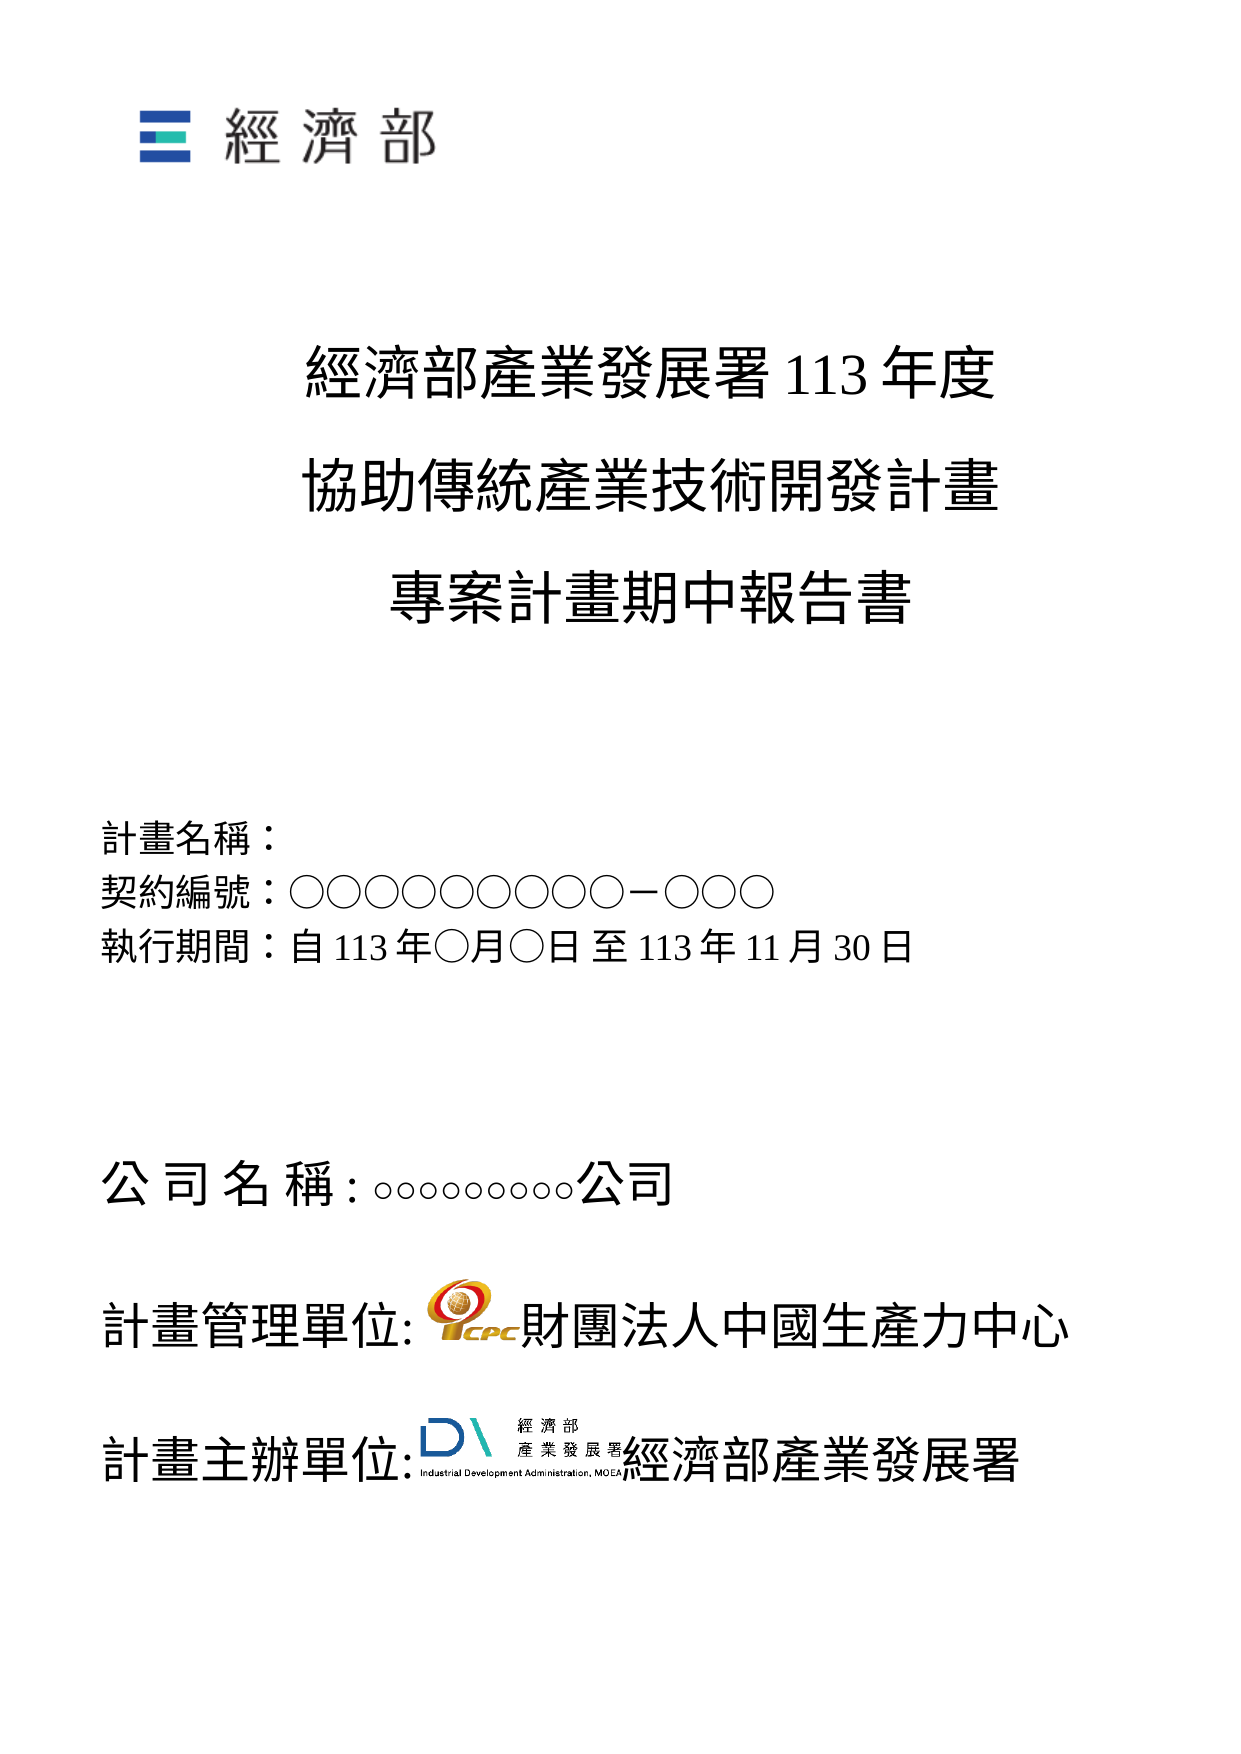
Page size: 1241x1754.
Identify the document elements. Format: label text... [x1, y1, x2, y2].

picture [420, 1416, 622, 1479]
text 公 司 名 稱 : ○○○○○○○○○公司 [100, 1144, 1163, 1216]
text 專案計畫期中報告書 [100, 538, 1163, 651]
text 計畫名稱： [100, 809, 1163, 863]
text 計畫主辦單位: 經濟部產業發展署 [100, 1417, 1163, 1493]
picture [100, 70, 472, 199]
text 經濟部產業發展署113年度 [100, 313, 1163, 426]
text 契約編號：○○○○○○○○○－○○○ [100, 863, 1163, 917]
text 計畫管理單位: 財團法人中國生產力中心 [100, 1274, 1163, 1359]
picture [426, 1273, 521, 1345]
text 協助傳統產業技術開發計畫 [100, 426, 1163, 538]
text 執行期間：自113年○月○日 至 113年11月30日 [100, 917, 1163, 972]
